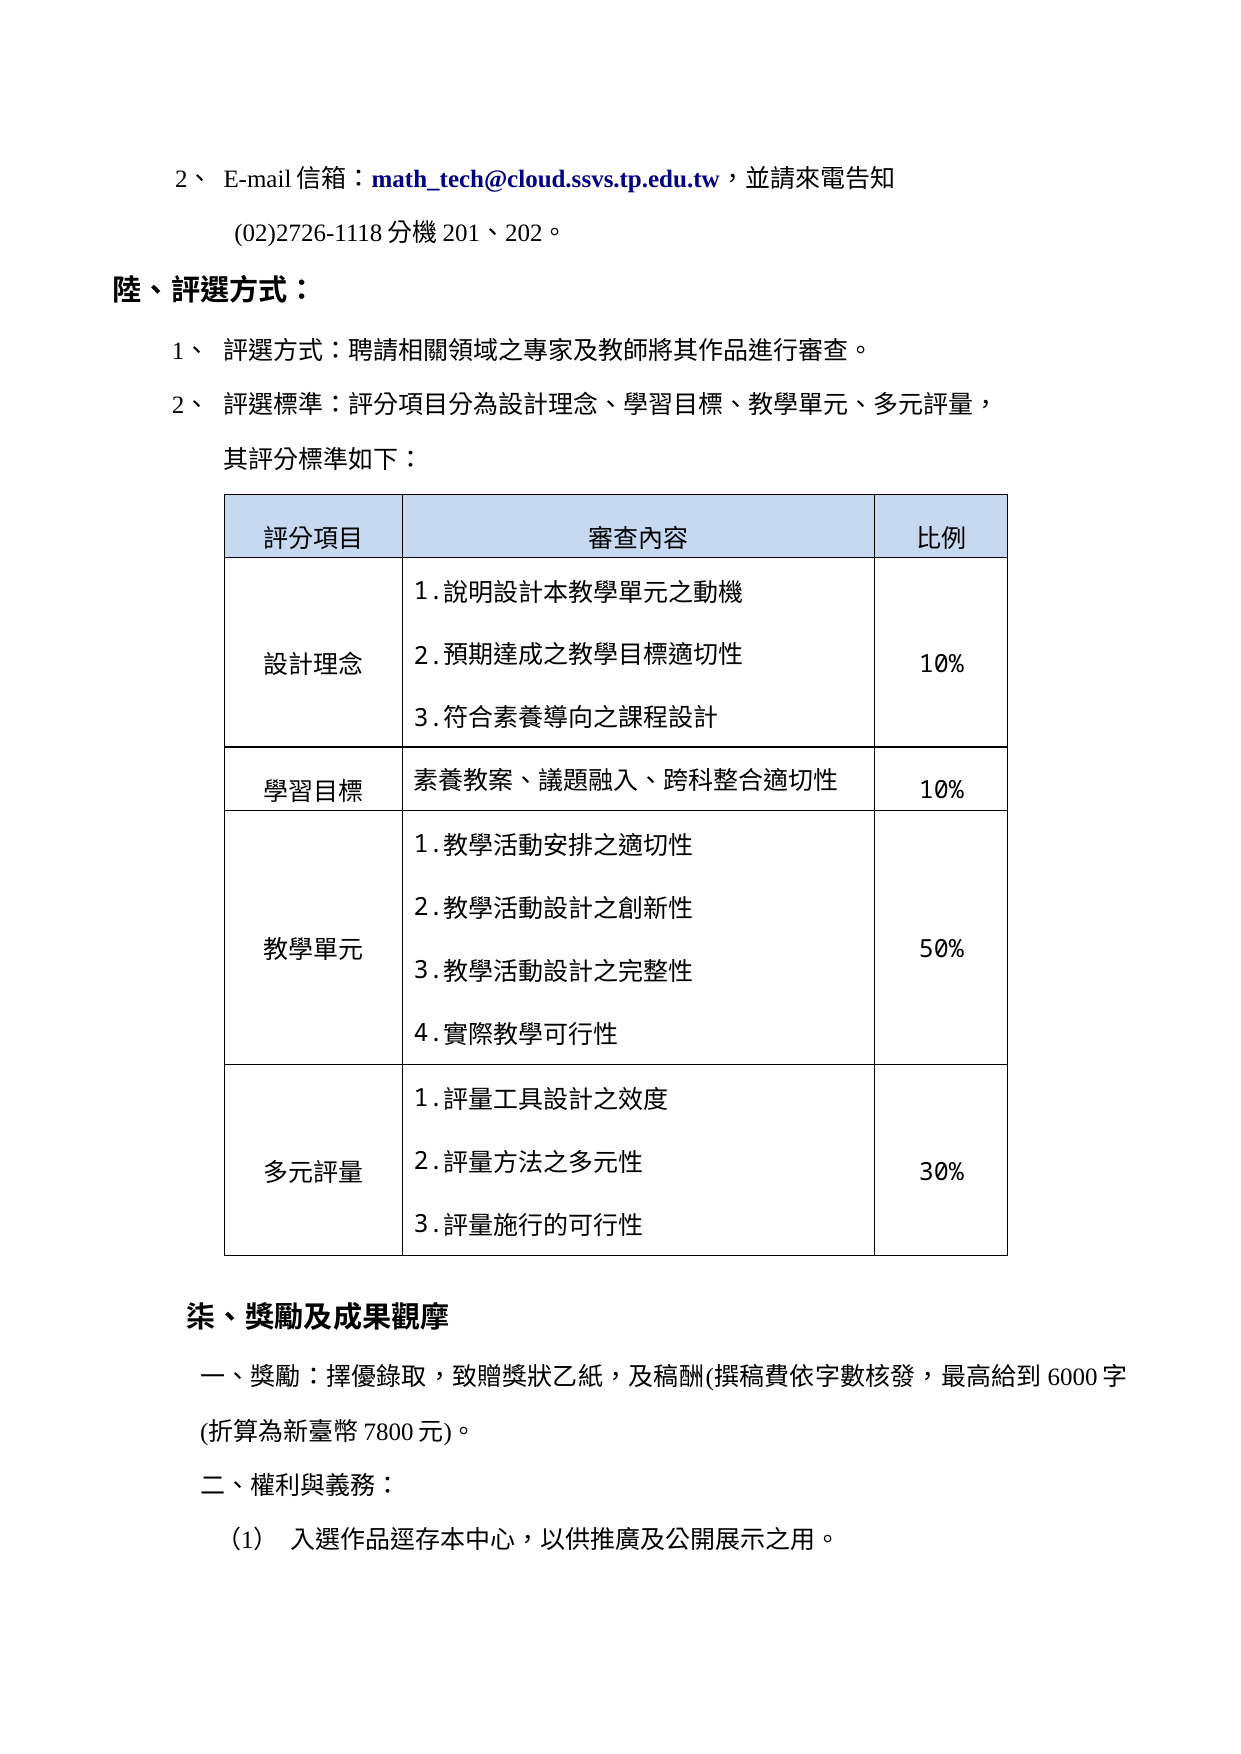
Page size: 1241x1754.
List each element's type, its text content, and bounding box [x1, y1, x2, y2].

list 評選標準：評分項目分為設計理念、學習目標、教學單元、多元評量， [172, 385, 1128, 421]
table_cell 30% [875, 1065, 1007, 1255]
text 二、權利與義務： [200, 1465, 1128, 1502]
table_cell 10% [875, 748, 1007, 810]
table_cell 50% [875, 811, 1007, 1064]
list 入選作品逕存本中心，以供推廣及公開展示之用。 [216, 1520, 1128, 1556]
table_cell 1.評量工具設計之效度 2.評量方法之多元性 3.評量施行的可行性 [403, 1065, 874, 1255]
table_cell 10% [875, 558, 1007, 746]
list E-mail信箱：math_tech@cloud.ssvs.tp.edu.tw，並請來電告知 [175, 158, 1128, 194]
table_cell 1.教學活動安排之適切性 2.教學活動設計之創新性 3.教學活動設計之完整性 4.實際教學可行性 [403, 811, 874, 1064]
table_cell 素養教案、議題融入、跨科整合適切性 [403, 748, 874, 810]
table_cell 設計理念 [225, 558, 402, 746]
text 其評分標準如下： [223, 439, 1128, 475]
text 一、獎勵：擇優錄取，致贈獎狀乙紙，及稿酬(撰稿費依字數核發，最高給到6000字(折算為新臺幣7800元)。 [200, 1357, 1128, 1447]
table_header 比例 [875, 495, 1007, 557]
table_cell 教學單元 [225, 811, 402, 1064]
table_header 評分項目 [225, 495, 402, 557]
table_cell 多元評量 [225, 1065, 402, 1255]
table_header 審查內容 [403, 495, 874, 557]
list 評選方式：聘請相關領域之專家及教師將其作品進行審查。 [172, 330, 1128, 367]
text 陸、評選方式： [112, 267, 1128, 309]
list 獎勵及成果觀摩 [186, 1293, 1128, 1336]
table_cell 1.說明設計本教學單元之動機 2.預期達成之教學目標適切性 3.符合素養導向之課程設計 [403, 558, 874, 746]
table_cell 學習目標 [225, 748, 402, 810]
text (02)2726-1118分機201、202。 [234, 213, 1128, 249]
